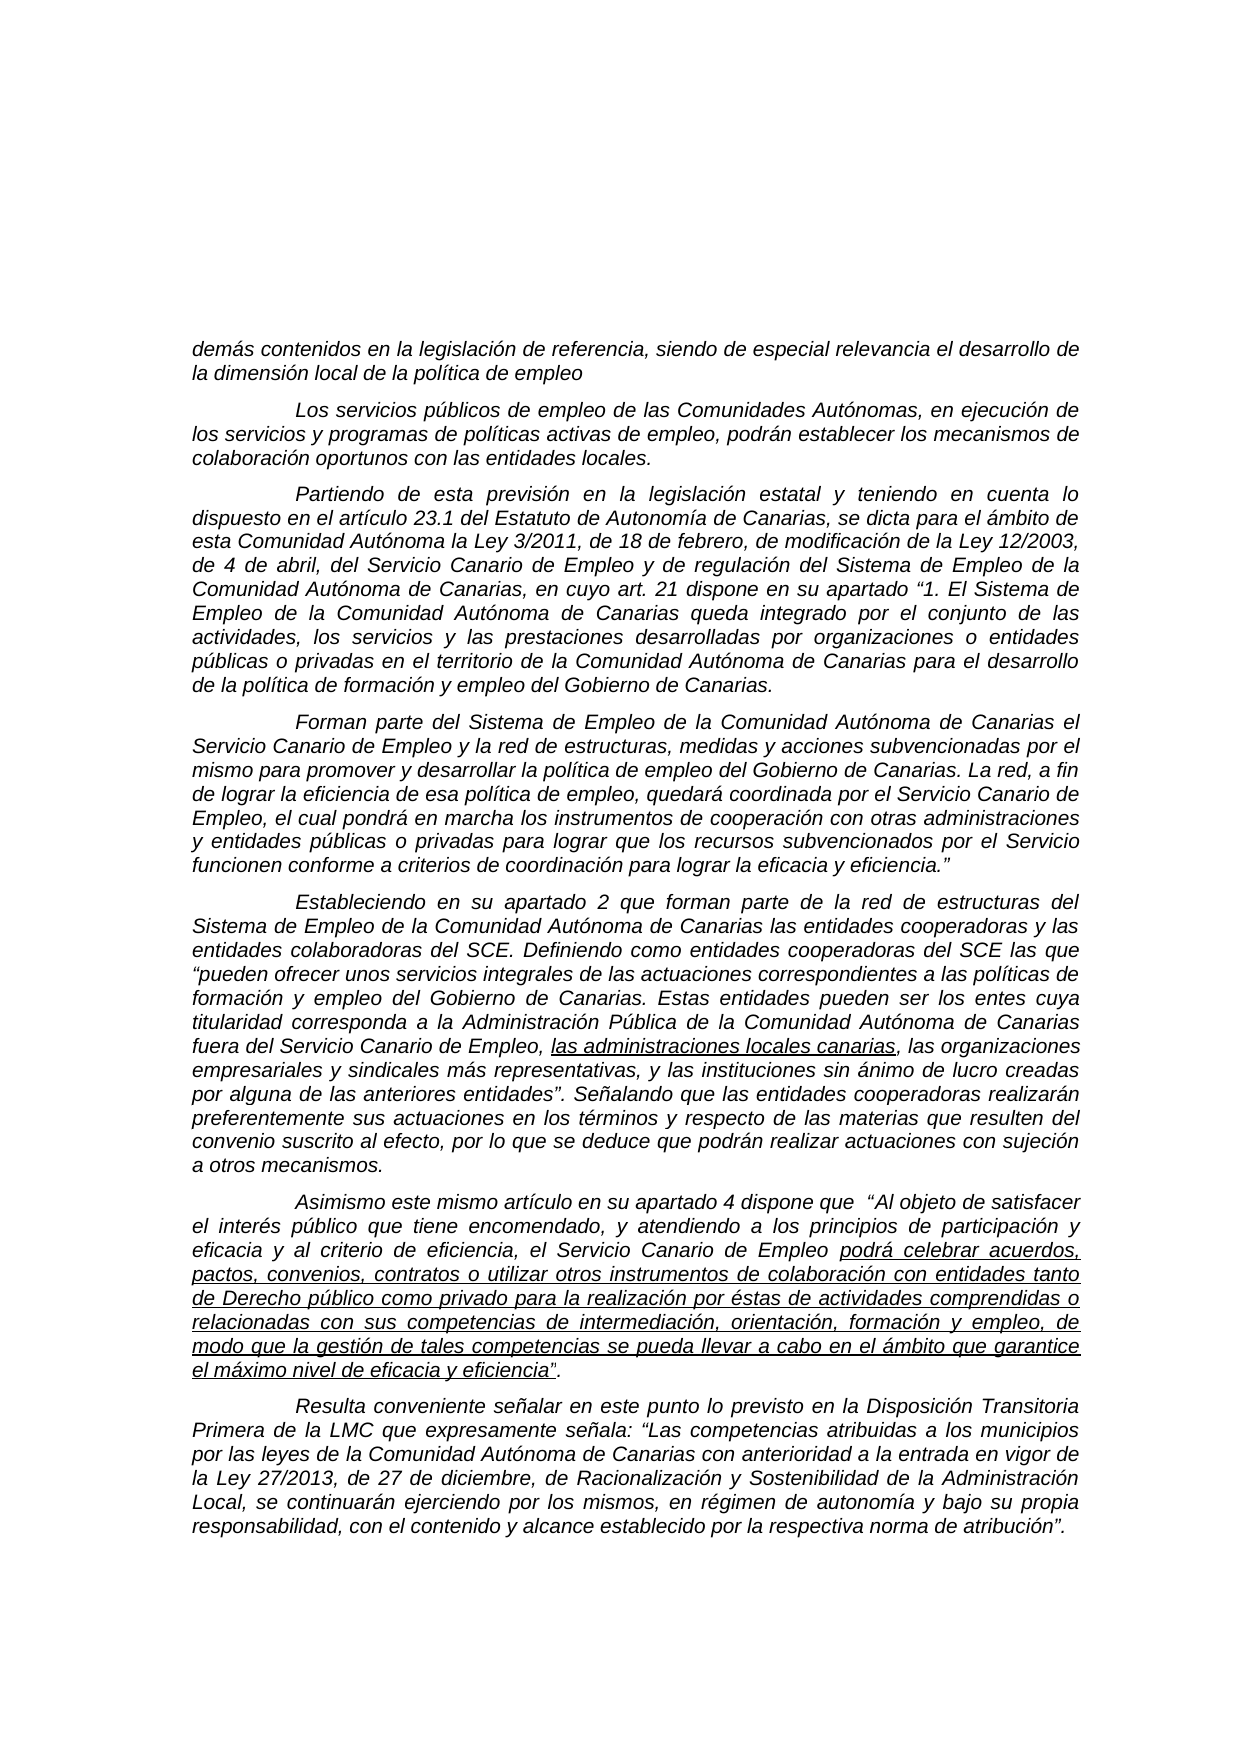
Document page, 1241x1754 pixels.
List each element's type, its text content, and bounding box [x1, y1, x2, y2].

text demás contenidos en la legislación de referencia, siendo de especial relevancia el desarrollo de la dimensión local de la política de empleo [192, 337, 1081, 385]
text de Derecho público como privado para la realización por éstas de actividades comprendidas o relacionadas con sus competencias de intermediación, orientación, formación y empleo, de [192, 1284, 1081, 1331]
text Partiendo de esta previsión en la legislación estatal y teniendo en cuenta lo dispuesto en el artículo 23.1 del Estatuto de Autonomía de Canarias, se dicta para el ámbito de esta Comunidad Autónoma la Ley 3/2011, de 18 de febrero, de modificación de la Ley 12/2003, de 4 de abril, del Servicio Canario de Empleo y de regulación del Sistema de Empleo de la Comunidad Autónoma de Canarias, en cuyo art. 21 dispone en su apartado “1. El Sistema de Empleo de la Comunidad Autónoma de Canarias queda integrado por el conjunto de las actividades, los servicios y las prestaciones desarrolladas por organizaciones o entidades públicas o privadas en el territorio de la Comunidad Autónoma de Canarias para el desarrollo de la política de formación y empleo del Gobierno de Canarias. [192, 481, 1081, 697]
text Forman parte del Sistema de Empleo de la Comunidad Autónoma de Canarias el Servicio Canario de Empleo y la red de estructuras, medidas y acciones subvencionadas por el mismo para promover y desarrollar la política de empleo del Gobierno de Canarias. La red, a fin de lograr la eficiencia de esa política de empleo, quedará coordinada por el Servicio Canario de Empleo, el cual pondrá en marcha los instrumentos de cooperación con otras administraciones y entidades públicas o privadas para lograr que los recursos subvencionados por el Servicio funcionen conforme a criterios de coordinación para lograr la eficacia y eficiencia.” [192, 709, 1081, 877]
text Los servicios públicos de empleo de las Comunidades Autónomas, en ejecución de los servicios y programas de políticas activas de empleo, podrán establecer los mecanismos de colaboración oportunos con las entidades locales. [192, 398, 1081, 469]
text Estableciendo en su apartado 2 que forman parte de la red de estructuras del Sistema de Empleo de la Comunidad Autónoma de Canarias las entidades cooperadoras y las entidades colaboradoras del SCE. Definiendo como entidades cooperadoras del SCE las que “pueden ofrecer unos servicios integrales de las actuaciones correspondientes a las políticas de formación y empleo del Gobierno de Canarias. Estas entidades pueden ser los entes cuya titularidad corresponda a la Administración Pública de la Comunidad Autónoma de Canarias fuera del Servicio Canario de Empleo, las administraciones locales canarias, las organizaciones empresariales y sindicales más representativas, y las instituciones sin ánimo de lucro creadas por alguna de las anteriores entidades”. Señalando que las entidades cooperadoras realizarán preferentemente sus actuaciones en los términos y respecto de las materias que resulten del convenio suscrito al efecto, por lo que se deduce que podrán realizar actuaciones con sujeción a otros mecanismos. [192, 890, 1081, 1177]
text el máximo nivel de eficacia y eficiencia”. [192, 1356, 1081, 1381]
text modo que la gestión de tales competencias se pueda llevar a cabo en el ámbito que garantice [192, 1332, 1081, 1354]
text Asimismo este mismo artículo en su apartado 4 dispone que “Al objeto de satisfacer el interés público que tiene encomendado, y atendiendo a los principios de participación y eficacia y al criterio de eficiencia, el Servicio Canario de Empleo podrá celebrar acuerdos, pactos, convenios, contratos o utilizar otros instrumentos de colaboración con entidades tanto [192, 1190, 1081, 1283]
text Resulta conveniente señalar en este punto lo previsto en la Disposición Transitoria Primera de la LMC que expresamente señala: “Las competencias atribuidas a los municipios por las leyes de la Comunidad Autónoma de Canarias con anterioridad a la entrada en vigor de la Ley 27/2013, de 27 de diciembre, de Racionalización y Sostenibilidad de la Administración Local, se continuarán ejerciendo por los mismos, en régimen de autonomía y bajo su propia responsabilidad, con el contenido y alcance establecido por la respectiva norma de atribución”. [192, 1394, 1081, 1538]
